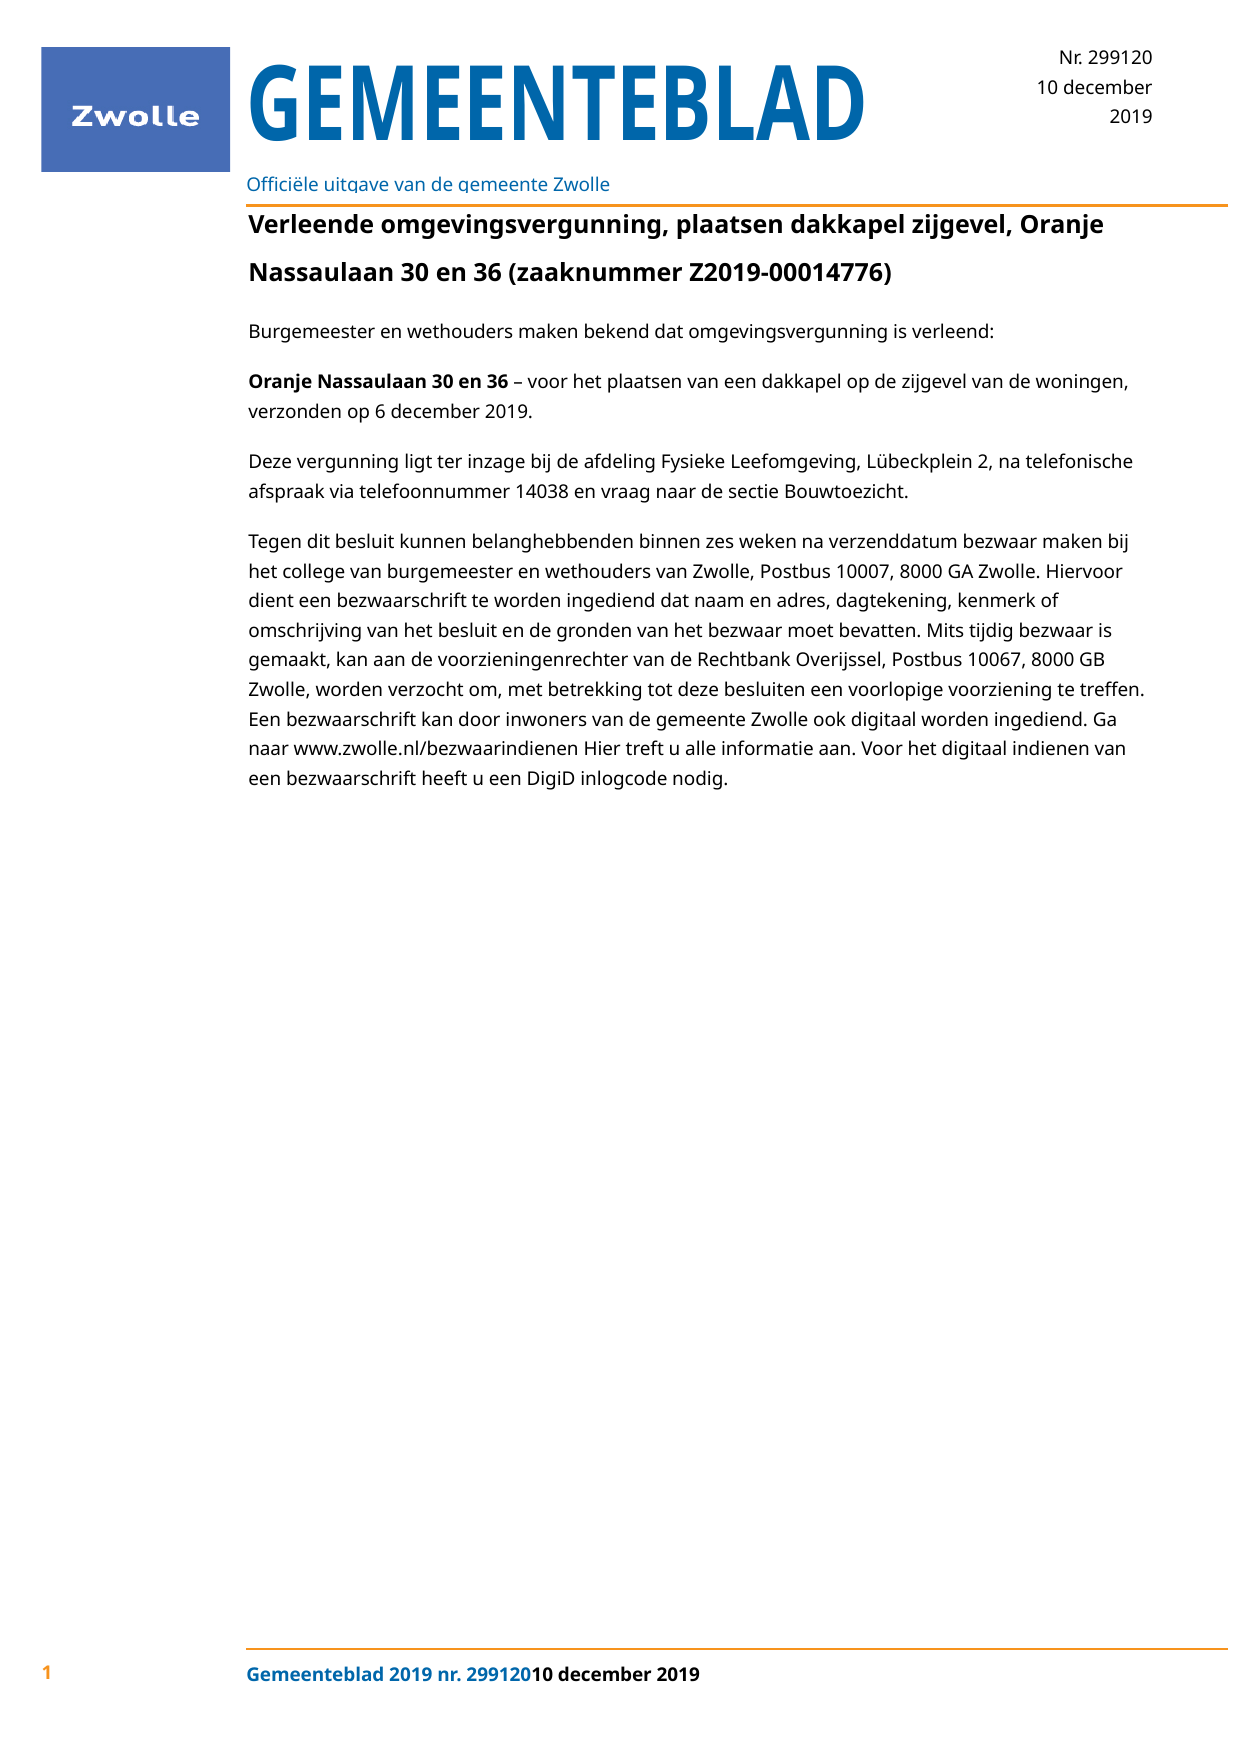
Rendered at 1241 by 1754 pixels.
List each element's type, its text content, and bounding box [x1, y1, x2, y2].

text Tegen dit besluit kunnen belanghebbenden binnen zes weken na verzenddatum bezwaar maken bij het college van burgemeester en wethouders van Zwolle, Postbus 10007, 8000 GA Zwolle. Hiervoor dient een bezwaarschrift te worden ingediend dat naam en adres, dagtekening, kenmerk of omschrijving van het besluit en de gronden van het bezwaar moet bevatten. Mits tijdig bezwaar is gemaakt, kan aan de voorzieningenrechter van de Rechtbank Overijssel, Postbus 10067, 8000 GB Zwolle, worden verzocht om, met betrekking tot deze besluiten een voorlopige voorziening te treffen. Een bezwaarschrift kan door inwoners van de gemeente Zwolle ook digitaal worden ingediend. Ga naar www.zwolle.nl/bezwaarindienen Hier treft u alle informatie aan. Voor het digitaal indienen van een bezwaarschrift heeft u een DigiD inlogcode nodig. [248, 528, 1152, 791]
text Deze vergunning ligt ter inzage bij de afdeling Fysieke Leefomgeving, Lübeckplein 2, na telefonische afspraak via telefoonnummer 14038 en vraag naar de sectie Bouwtoezicht. [248, 448, 1152, 504]
text Oranje Nassaulaan 30 en 36 – voor het plaatsen van een dakkapel op de zijgevel van de woningen, verzonden op 6 december 2019. [248, 368, 1152, 424]
text Verleende omgevingsvergunning, plaatsen dakkapel zijgevel, Oranje Nassaulaan 30 en 36 (zaaknummer Z2019-00014776) [248, 207, 1152, 288]
text Burgemeester en wethouders maken bekend dat omgevingsvergunning is verleend: [248, 318, 1152, 344]
picture [41, 47, 231, 172]
